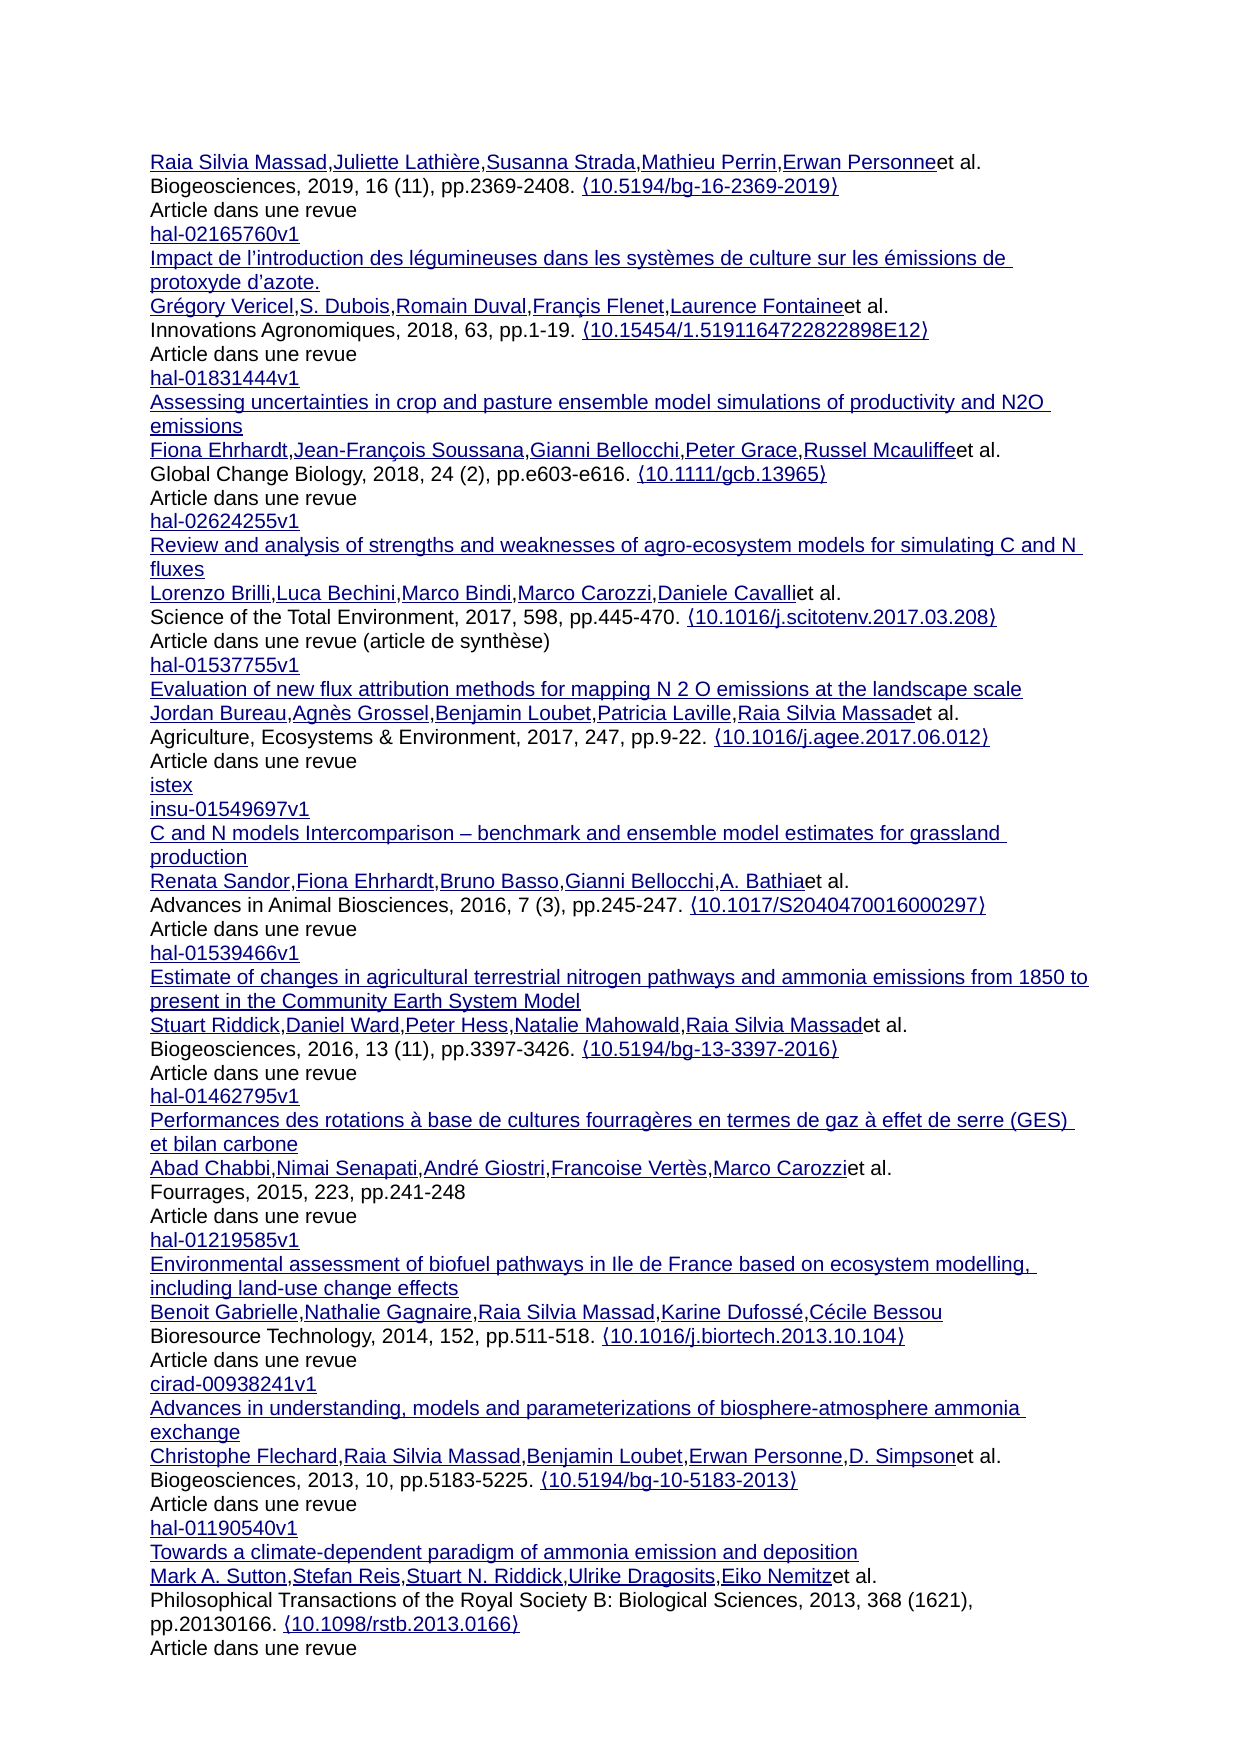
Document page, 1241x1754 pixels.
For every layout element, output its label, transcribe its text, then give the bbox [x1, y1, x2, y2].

table_cell Advances in understanding, models and parameterizations of biosphere-atmosphere ammonia exchange Christophe Flechard,Raia Silvia Massad,Benjamin Loubet,Erwan Personne,D. Simpsonet al. Biogeosciences, 2013, 10, pp.5183-5225. ⟨10.5194/bg-10-5183-2013⟩ Article dans une revue hal-01190540v1 [150, 1396, 1090, 1539]
table_cell Environmental assessment of biofuel pathways in Ile de France based on ecosystem modelling, including land-use change effects Benoit Gabrielle,Nathalie Gagnaire,Raia Silvia Massad,Karine Dufossé,Cécile Bessou Bioresource Technology, 2014, 152, pp.511-518. ⟨10.1016/j.biortech.2013.10.104⟩ Article dans une revue cirad-00938241v1 [150, 1252, 1090, 1396]
table_cell Evaluation of new flux attribution methods for mapping N 2 O emissions at the landscape scale Jordan Bureau,Agnès Grossel,Benjamin Loubet,Patricia Laville,Raia Silvia Massadet al. Agriculture, Ecosystems & Environment, 2017, 247, pp.9-22. ⟨10.1016/j.agee.2017.06.012⟩ Article dans une revue istex insu-01549697v1 [150, 677, 1090, 821]
table_cell Raia Silvia Massad,Juliette Lathière,Susanna Strada,Mathieu Perrin,Erwan Personneet al. Biogeosciences, 2019, 16 (11), pp.2369-2408. ⟨10.5194/bg-16-2369-2019⟩ Article dans une revue hal-02165760v1 [150, 150, 1090, 246]
table_cell Performances des rotations à base de cultures fourragères en termes de gaz à effet de serre (GES) et bilan carbone Abad Chabbi,Nimai Senapati,André Giostri,Francoise Vertès,Marco Carozziet al. Fourrages, 2015, 223, pp.241-248 Article dans une revue hal-01219585v1 [150, 1108, 1090, 1252]
table_cell Assessing uncertainties in crop and pasture ensemble model simulations of productivity and N2O emissions Fiona Ehrhardt,Jean-François Soussana,Gianni Bellocchi,Peter Grace,Russel Mcauliffeet al. Global Change Biology, 2018, 24 (2), pp.e603-e616. ⟨10.1111/gcb.13965⟩ Article dans une revue hal-02624255v1 [150, 390, 1090, 533]
table_cell Review and analysis of strengths and weaknesses of agro-ecosystem models for simulating C and N fluxes Lorenzo Brilli,Luca Bechini,Marco Bindi,Marco Carozzi,Daniele Cavalliet al. Science of the Total Environment, 2017, 598, pp.445-470. ⟨10.1016/j.scitotenv.2017.03.208⟩ Article dans une revue (article de synthèse) hal-01537755v1 [150, 533, 1090, 677]
table_cell Towards a climate-dependent paradigm of ammonia emission and deposition Mark A. Sutton,Stefan Reis,Stuart N. Riddick,Ulrike Dragosits,Eiko Nemitzet al. Philosophical Transactions of the Royal Society B: Biological Sciences, 2013, 368 (1621), pp.20130166. ⟨10.1098/rstb.2013.0166⟩ Article dans une revue [150, 1540, 1090, 1659]
table_cell Impact de l’introduction des légumineuses dans les systèmes de culture sur les émissions de protoxyde d’azote. Grégory Vericel,S. Dubois,Romain Duval,Françis Flenet,Laurence Fontaineet al. Innovations Agronomiques, 2018, 63, pp.1-19. ⟨10.15454/1.5191164722822898E12⟩ Article dans une revue hal-01831444v1 [150, 246, 1090, 389]
table_cell C and N models Intercomparison – benchmark and ensemble model estimates for grassland production Renata Sandor,Fiona Ehrhardt,Bruno Basso,Gianni Bellocchi,A. Bathiaet al. Advances in Animal Biosciences, 2016, 7 (3), pp.245-247. ⟨10.1017/S2040470016000297⟩ Article dans une revue hal-01539466v1 [150, 821, 1090, 964]
table_cell Estimate of changes in agricultural terrestrial nitrogen pathways and ammonia emissions from 1850 to present in the Community Earth System Model Stuart Riddick,Daniel Ward,Peter Hess,Natalie Mahowald,Raia Silvia Massadet al. Biogeosciences, 2016, 13 (11), pp.3397-3426. ⟨10.5194/bg-13-3397-2016⟩ Article dans une revue hal-01462795v1 [150, 965, 1090, 1108]
